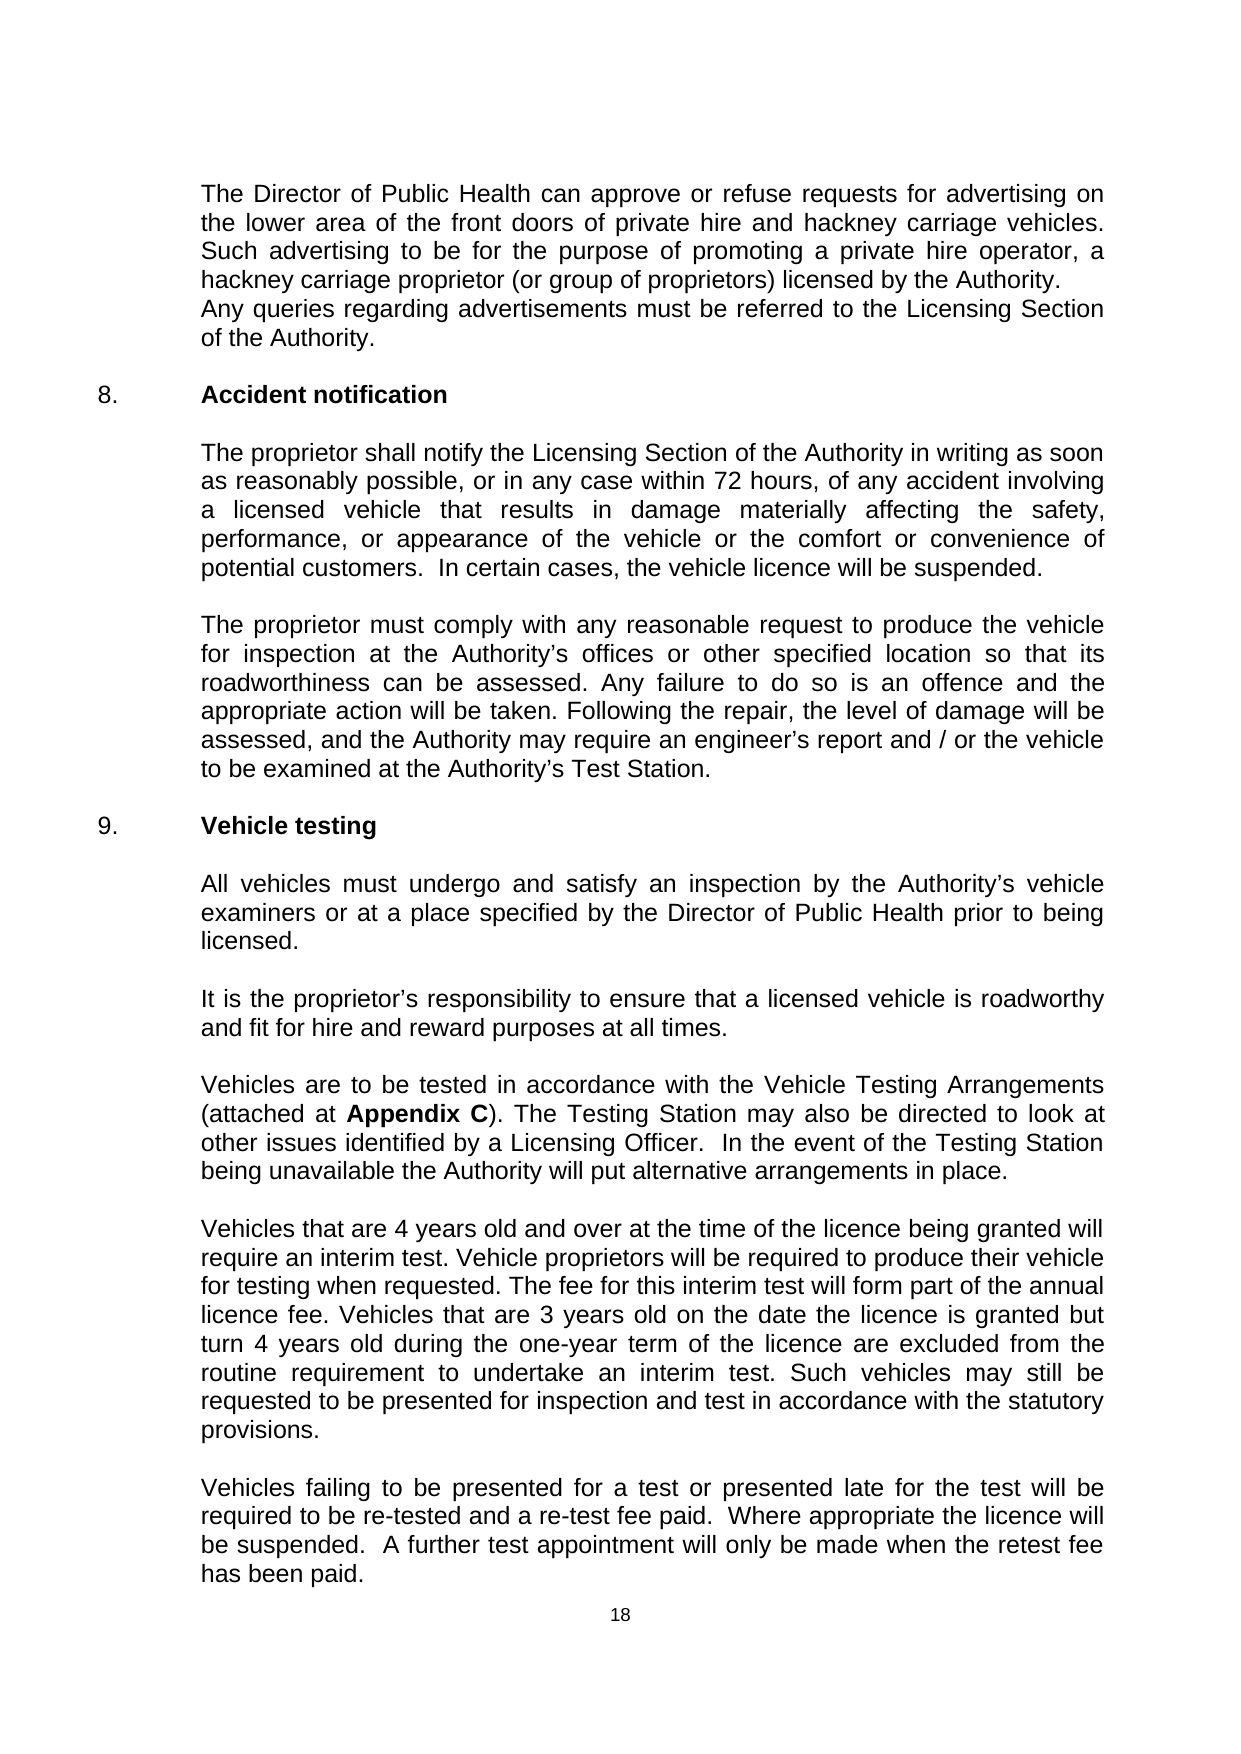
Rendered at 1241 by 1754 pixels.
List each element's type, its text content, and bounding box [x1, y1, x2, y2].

table_cell [86, 1214, 189, 1444]
table_cell All vehicles must undergo and satisfy an inspection by the Authority’s vehicle examiners or at a place specified by the Director of Public Health prior to being licensed. [189, 869, 1117, 955]
table_cell [189, 150, 1117, 179]
table_cell It is the proprietor’s responsibility to ensure that a licensed vehicle is roadworthy and fit for hire and reward purposes at all times. [189, 984, 1117, 1041]
table_cell [189, 409, 1117, 437]
table_cell The Director of Public Health can approve or refuse requests for advertising on the lower area of the front doors of private hire and hackney carriage vehicles. Such advertising to be for the purpose of promoting a private hire operator, a hackney carriage proprietor (or group of proprietors) licensed by the Authority. Any queries regarding advertisements must be referred to the Licensing Section of the Authority. [189, 179, 1117, 351]
table_cell [86, 1041, 189, 1070]
table_cell [189, 840, 1117, 869]
table_cell Vehicles that are 4 years old and over at the time of the licence being granted will require an interim test. Vehicle proprietors will be required to produce their vehicle for testing when requested. The fee for this interim test will form part of the annual licence fee. Vehicles that are 3 years old on the date the licence is granted but turn 4 years old during the one-year term of the licence are excluded from the routine requirement to undertake an interim test. Such vehicles may still be requested to be presented for inspection and test in accordance with the statutory provisions. [189, 1214, 1117, 1444]
table_cell 8. [86, 380, 189, 409]
table_cell [86, 409, 189, 437]
table_cell The proprietor must comply with any reasonable request to produce the vehicle for inspection at the Authority’s offices or other specified location so that its roadworthiness can be assessed. Any failure to do so is an offence and the appropriate action will be taken. Following the repair, the level of damage will be assessed, and the Authority may require an engineer’s report and / or the vehicle to be examined at the Authority’s Test Station. [189, 610, 1117, 782]
table_cell [86, 438, 189, 610]
table_cell [86, 351, 189, 380]
table_cell The proprietor shall notify the Licensing Section of the Authority in writing as soon as reasonably possible, or in any case within 72 hours, of any accident involving a licensed vehicle that results in damage materially affecting the safety, performance, or appearance of the vehicle or the comfort or convenience of potential customers. In certain cases, the vehicle licence will be suspended. [189, 438, 1117, 610]
table_cell 9. [86, 811, 189, 840]
table_cell [189, 955, 1117, 984]
table_cell Vehicles are to be tested in accordance with the Vehicle Testing Arrangements (attached at Appendix C). The Testing Station may also be directed to look at other issues identified by a Licensing Officer. In the event of the Testing Station being unavailable the Authority will put alternative arrangements in place. [189, 1070, 1117, 1214]
table_cell [86, 840, 189, 869]
table_cell [189, 1444, 1117, 1472]
table_cell Vehicle testing [189, 811, 1117, 840]
table_cell [86, 179, 189, 351]
table_cell [86, 1473, 189, 1587]
table_cell [86, 955, 189, 984]
table_cell [86, 869, 189, 955]
table_cell [86, 783, 189, 811]
table_cell [86, 984, 189, 1041]
table_cell Vehicles failing to be presented for a test or presented late for the test will be required to be re-tested and a re-test fee paid. Where appropriate the licence will be suspended. A further test appointment will only be made when the retest fee has been paid. [189, 1473, 1117, 1587]
table_cell [86, 150, 189, 179]
table_cell [86, 610, 189, 782]
table_cell [189, 351, 1117, 380]
table_cell [86, 1070, 189, 1214]
table_cell [86, 1444, 189, 1472]
table_cell [189, 783, 1117, 811]
table_cell Accident notification [189, 380, 1117, 409]
table_cell [189, 1041, 1117, 1070]
